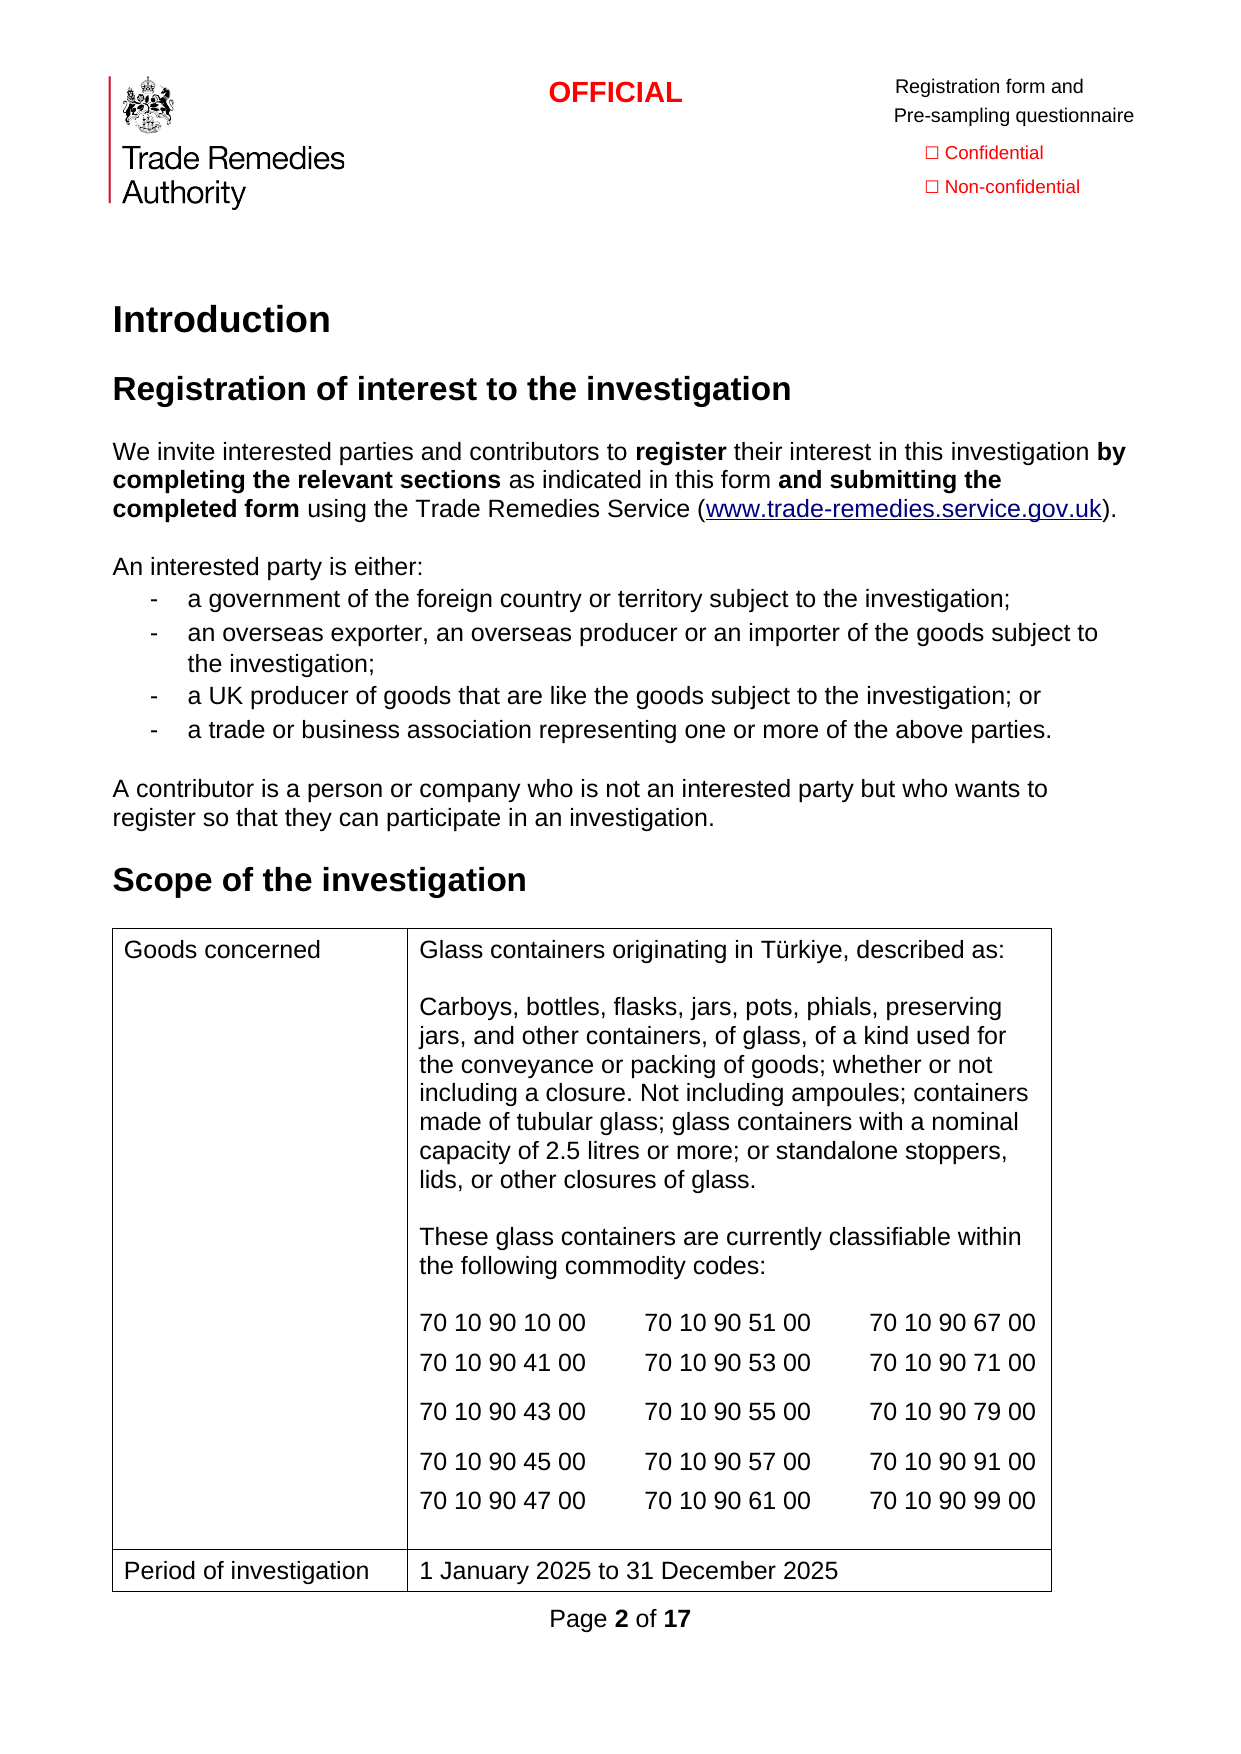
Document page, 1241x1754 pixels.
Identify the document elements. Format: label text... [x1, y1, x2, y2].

table_header Goods concerned [113, 929, 407, 1549]
text A contributor is a person or company who is not an interested party but who wants to register so that they can participate in an investigation. [112, 774, 1128, 832]
list an overseas exporter, an overseas producer or an importer of the goods subject to the investigation; [150, 614, 1128, 677]
subtitle Introduction [112, 298, 1128, 341]
table_header Glass containers originating in Türkiye, described as: Carboys, bottles, flasks, jars, pots, phials, preserving jars, and other containers, of glass, of a kind used for the conveyance or packing of goods; whether or not including a closure. Not including ampoules; containers made of tubular glass; glass containers with a nominal capacity of 2.5 litres or more; or standalone stoppers, lids, or other closures of glass. These glass containers are currently classifiable within the following commodity codes: 70 10 90 10 00 70 10 90 51 00 70 10 90 67 00 70 10 90 41 00 70 10 90 53 00 70 10 90 71 00 70 10 90 43 00 70 10 90 55 00 70 10 90 79 00 70 10 90 45 00 70 10 90 57 00 70 10 90 91 00 70 10 90 47 00 70 10 90 61 00 70 10 90 99 00 [408, 929, 1051, 1549]
table_cell Period of investigation [113, 1550, 407, 1591]
subtitle Scope of the investigation [112, 860, 1128, 899]
text We invite interested parties and contributors to register their interest in this investigation by completing the relevant sections as indicated in this form and submitting the completed form using the Trade Remedies Service (www.trade-remedies.service.gov.uk). [112, 437, 1128, 523]
list a trade or business association representing one or more of the above parties. [150, 711, 1128, 745]
list a government of the foreign country or territory subject to the investigation; [150, 580, 1128, 614]
list a UK producer of goods that are like the goods subject to the investigation; or [150, 677, 1128, 711]
subtitle Registration of interest to the investigation [112, 369, 1128, 408]
table_cell 1 January 2025 to 31 December 2025 [408, 1550, 1051, 1591]
text An interested party is either: [112, 552, 1128, 580]
